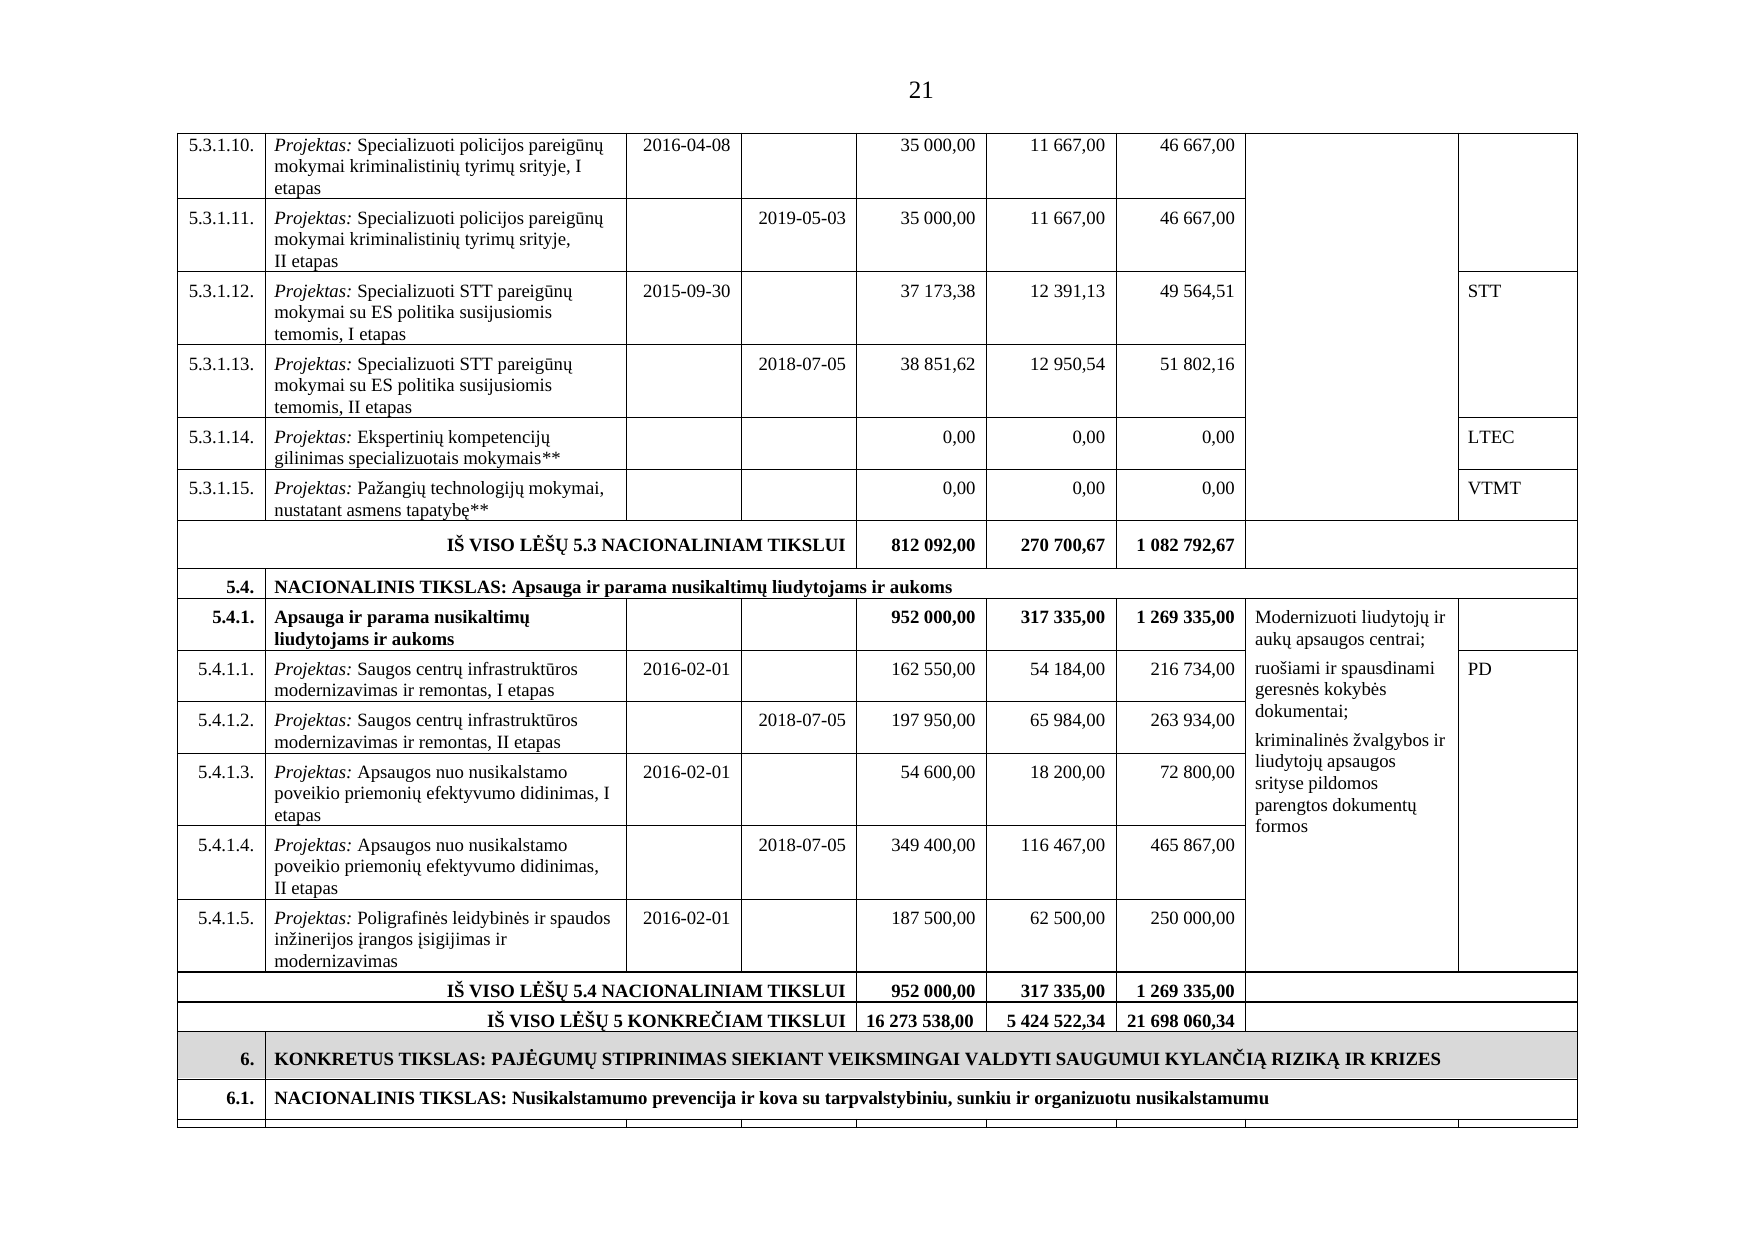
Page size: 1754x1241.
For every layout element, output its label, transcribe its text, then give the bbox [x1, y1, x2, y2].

table_cell 263 934,00 [1117, 702, 1245, 752]
table_cell 2016-02-01 [627, 651, 741, 701]
table_cell 65 984,00 [987, 702, 1116, 752]
table_cell Projektas: Apsaugos nuo nusikalstamo poveikio priemonių efektyvumo didinimas, II etapas [266, 826, 626, 898]
table_cell 21 698 060,34 [1117, 1003, 1245, 1031]
table_cell Apsauga ir parama nusikaltimų liudytojams ir aukoms [266, 599, 626, 649]
table_cell 12 950,54 [987, 345, 1116, 417]
table_cell [627, 702, 741, 752]
table_cell STT [1459, 272, 1577, 417]
table_cell [627, 599, 741, 649]
table_cell 2016-02-01 [627, 754, 741, 825]
table_cell Projektas: Pažangių technologijų mokymai, nustatant asmens tapatybę** [266, 470, 626, 520]
table_cell [742, 272, 856, 344]
table_cell Projektas: Ekspertinių kompetencijų gilinimas specializuotais mokymais** [266, 418, 626, 469]
table_cell 2015-09-30 [627, 272, 741, 344]
table_cell 317 335,00 [987, 973, 1116, 1001]
table_cell 5.4.1.1. [178, 651, 265, 701]
table_cell 952 000,00 [857, 973, 986, 1001]
table_cell 465 867,00 [1117, 826, 1245, 898]
table_cell [627, 345, 741, 417]
table_cell Projektas: Saugos centrų infrastruktūros modernizavimas ir remontas, II etapas [266, 702, 626, 752]
table_cell 6. [178, 1032, 265, 1078]
table_cell Projektas: Specializuoti STT pareigūnų mokymai su ES politika susijusiomis temomis, II etapas [266, 345, 626, 417]
table_cell 5.4.1.2. [178, 702, 265, 752]
table_cell 5.4.1.4. [178, 826, 265, 898]
table_cell 16 273 538,00 [857, 1003, 986, 1031]
table_cell 0,00 [857, 470, 986, 520]
table_cell 216 734,00 [1117, 651, 1245, 701]
table_cell PD [1459, 651, 1577, 971]
table_cell 5.3.1.12. [178, 272, 265, 344]
table_cell [1246, 973, 1577, 1001]
table_cell 5.3.1.15. [178, 470, 265, 520]
table_cell 162 550,00 [857, 651, 986, 701]
table_cell [857, 1120, 986, 1127]
table_cell 54 600,00 [857, 754, 986, 825]
table_cell NACIONALINIS TIKSLAS: Apsauga ir parama nusikaltimų liudytojams ir aukoms [266, 569, 1577, 598]
table_cell [1246, 1003, 1577, 1031]
table_cell 952 000,00 [857, 599, 986, 649]
table_cell 0,00 [987, 418, 1116, 469]
table_cell [627, 470, 741, 520]
table_cell NACIONALINIS TIKSLAS: Nusikalstamumo prevencija ir kova su tarpvalstybiniu, sunkiu ir organizuotu nusikalstamumu [266, 1080, 1577, 1119]
table_cell Projektas: Specializuoti STT pareigūnų mokymai su ES politika susijusiomis temomis, I etapas [266, 272, 626, 344]
table_cell 5 424 522,34 [987, 1003, 1116, 1031]
table_cell 37 173,38 [857, 272, 986, 344]
table_cell [742, 418, 856, 469]
table_cell 270 700,67 [987, 521, 1116, 568]
table_cell 5.3.1.14. [178, 418, 265, 469]
table_cell 6.1. [178, 1080, 265, 1119]
table_cell [1246, 134, 1458, 520]
table_cell LTEC [1459, 418, 1577, 469]
table_cell 0,00 [1117, 418, 1245, 469]
table_cell 197 950,00 [857, 702, 986, 752]
table_cell [627, 199, 741, 271]
table_cell Projektas: Specializuoti policijos pareigūnų mokymai kriminalistinių tyrimų srityje, I etapas [266, 134, 626, 198]
table_cell 187 500,00 [857, 900, 986, 971]
table_cell [987, 1120, 1116, 1127]
table_cell Projektas: Specializuoti policijos pareigūnų mokymai kriminalistinių tyrimų srityje, II etapas [266, 199, 626, 271]
table_cell Modernizuoti liudytojų ir aukų apsaugos centrai; ruošiami ir spausdinami geresnės kokybės dokumentai; kriminalinės žvalgybos ir liudytojų apsaugos srityse pildomos parengtos dokumentų formos [1246, 599, 1458, 971]
table_cell 1 082 792,67 [1117, 521, 1245, 568]
table_cell 51 802,16 [1117, 345, 1245, 417]
table_cell [1459, 1120, 1577, 1127]
table_cell 5.4. [178, 569, 265, 598]
table_cell 317 335,00 [987, 599, 1116, 649]
table_cell [627, 1120, 741, 1127]
table_cell 2018-07-05 [742, 345, 856, 417]
table_cell [266, 1120, 626, 1127]
table_cell 62 500,00 [987, 900, 1116, 971]
table_cell 35 000,00 [857, 199, 986, 271]
table_cell Projektas: Apsaugos nuo nusikalstamo poveikio priemonių efektyvumo didinimas, I etapas [266, 754, 626, 825]
table_cell [742, 1120, 856, 1127]
table_cell [742, 470, 856, 520]
table_cell [1459, 599, 1577, 649]
table_cell 46 667,00 [1117, 134, 1245, 198]
table_cell IŠ VISO LĖŠŲ 5.3 NACIONALINIAM TIKSLUI [178, 521, 856, 568]
table_cell 250 000,00 [1117, 900, 1245, 971]
table_cell 2019-05-03 [742, 199, 856, 271]
table_cell 812 092,00 [857, 521, 986, 568]
table_cell [1459, 134, 1577, 271]
table_cell Projektas: Poligrafinės leidybinės ir spaudos inžinerijos įrangos įsigijimas ir modernizavimas [266, 900, 626, 971]
table_cell 5.4.1.3. [178, 754, 265, 825]
table_cell 0,00 [987, 470, 1116, 520]
table_cell 2018-07-05 [742, 826, 856, 898]
table_cell 349 400,00 [857, 826, 986, 898]
table_cell [742, 900, 856, 971]
table_cell 35 000,00 [857, 134, 986, 198]
table_cell [178, 1120, 265, 1127]
table_cell 0,00 [1117, 470, 1245, 520]
table_cell 49 564,51 [1117, 272, 1245, 344]
table_cell 5.3.1.13. [178, 345, 265, 417]
table_cell [627, 418, 741, 469]
table_cell IŠ VISO LĖŠŲ 5.4 NACIONALINIAM TIKSLUI [178, 973, 856, 1001]
table_cell Projektas: Saugos centrų infrastruktūros modernizavimas ir remontas, I etapas [266, 651, 626, 701]
table_cell 5.3.1.11. [178, 199, 265, 271]
table_cell KONKRETUS TIKSLAS: PAJĖGUMŲ STIPRINIMAS SIEKIANT VEIKSMINGAI VALDYTI SAUGUMUI KYLANČIĄ RIZIKĄ IR KRIZES [266, 1032, 1577, 1078]
table_cell 72 800,00 [1117, 754, 1245, 825]
table_cell IŠ VISO LĖŠŲ 5 KONKREČIAM TIKSLUI [178, 1003, 856, 1031]
table_cell 11 667,00 [987, 199, 1116, 271]
table_cell 18 200,00 [987, 754, 1116, 825]
table_cell 1 269 335,00 [1117, 599, 1245, 649]
table_cell 5.3.1.10. [178, 134, 265, 198]
table_cell [742, 754, 856, 825]
table_cell [627, 826, 741, 898]
table_cell 2016-04-08 [627, 134, 741, 198]
table_cell 1 269 335,00 [1117, 973, 1245, 1001]
table_cell 2018-07-05 [742, 702, 856, 752]
table_cell [1246, 521, 1577, 568]
table_cell 2016-02-01 [627, 900, 741, 971]
table_cell [742, 134, 856, 198]
table_cell 5.4.1.5. [178, 900, 265, 971]
table_cell 5.4.1. [178, 599, 265, 649]
table_cell [742, 651, 856, 701]
table_cell 38 851,62 [857, 345, 986, 417]
table_cell 46 667,00 [1117, 199, 1245, 271]
table_cell VTMT [1459, 470, 1577, 520]
table_cell 12 391,13 [987, 272, 1116, 344]
table_cell [1117, 1120, 1245, 1127]
table_cell 54 184,00 [987, 651, 1116, 701]
table_cell [742, 599, 856, 649]
table_cell 0,00 [857, 418, 986, 469]
table_cell 116 467,00 [987, 826, 1116, 898]
table_cell 11 667,00 [987, 134, 1116, 198]
